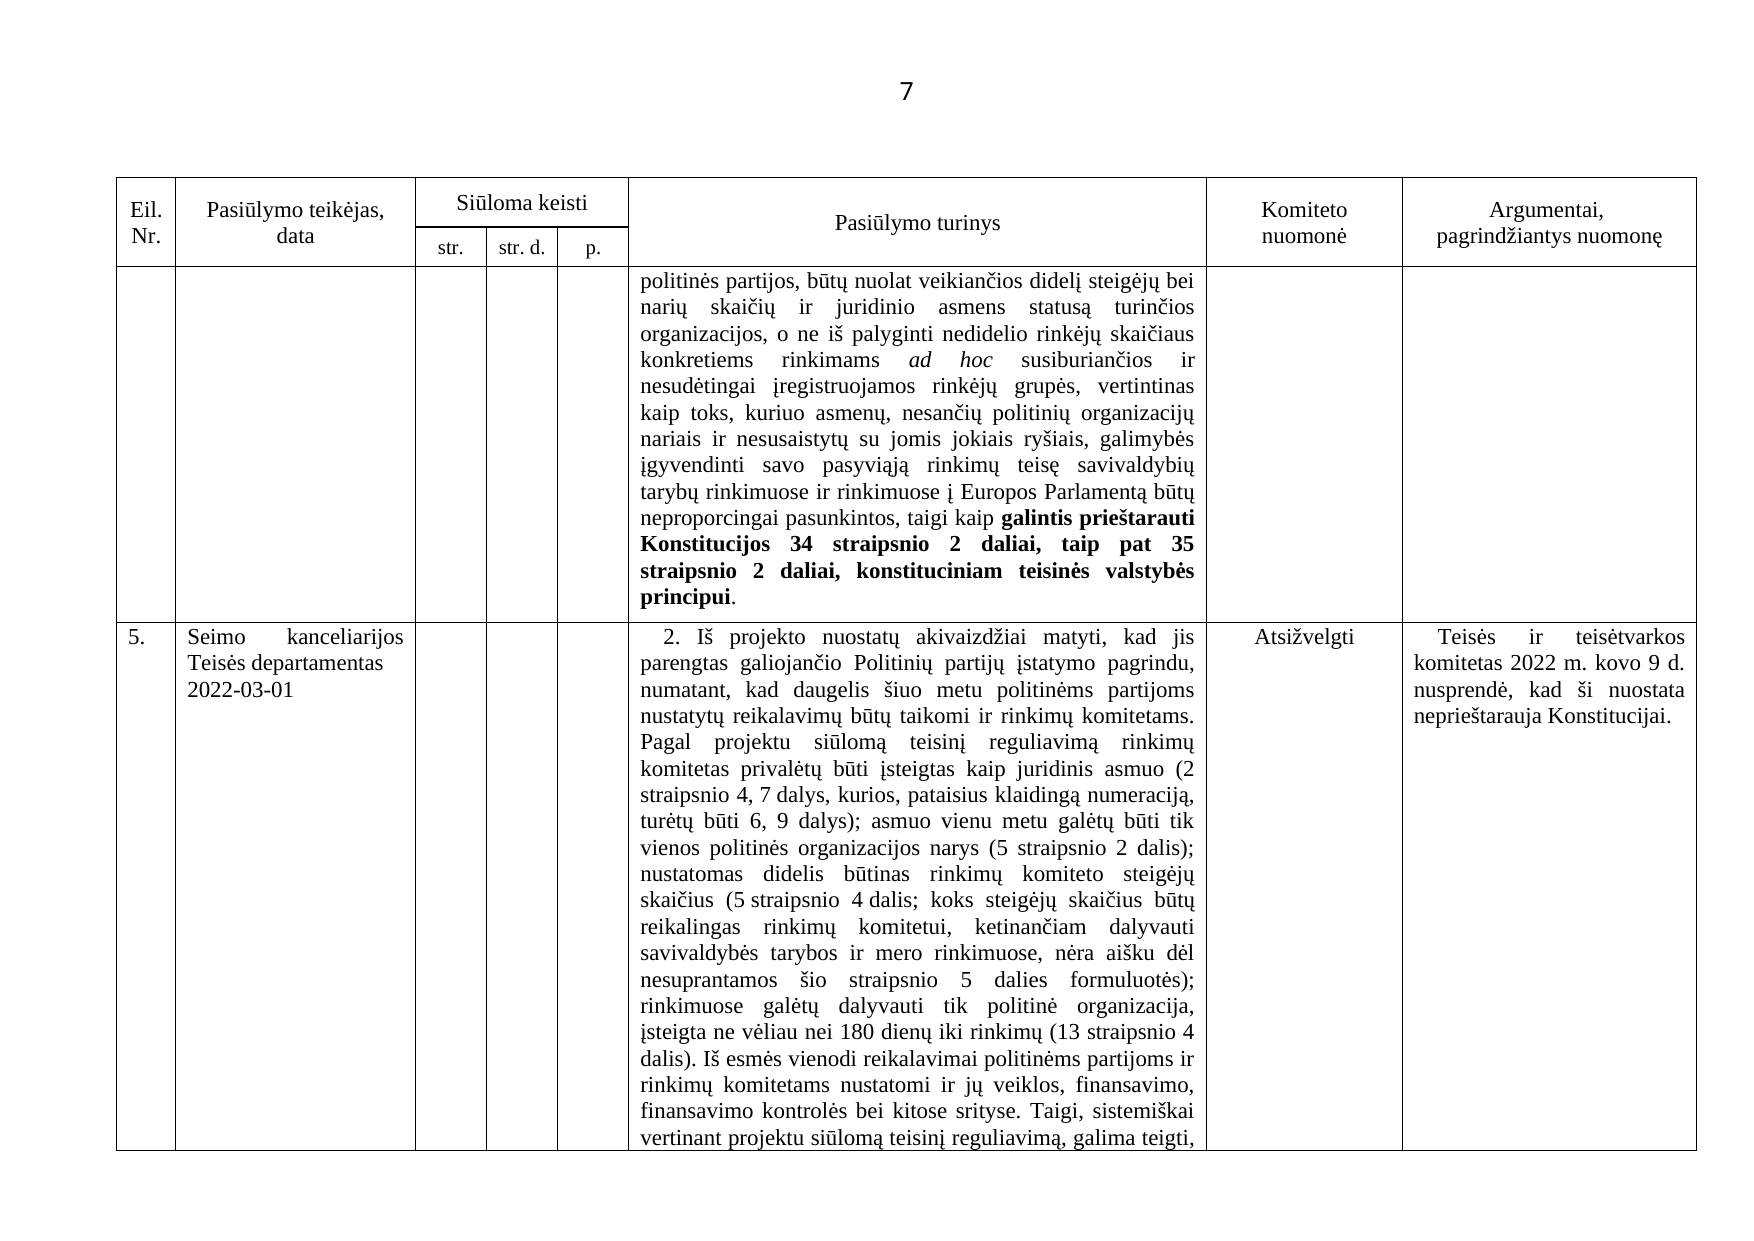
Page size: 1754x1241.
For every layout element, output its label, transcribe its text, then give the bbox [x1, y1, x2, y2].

table_cell Seimo kanceliarijos Teisės departamentas 2022-03-01 [176, 623, 415, 1150]
table_cell [176, 267, 415, 622]
table_cell [117, 267, 175, 622]
table_header Eil. Nr. [117, 178, 175, 266]
table_header Komiteto nuomonė [1207, 178, 1402, 266]
table_cell [487, 267, 557, 622]
table_cell [1403, 267, 1696, 622]
table_header Pasiūlymo turinys [629, 178, 1206, 266]
table_cell str. [416, 228, 486, 266]
table_cell [558, 267, 628, 622]
table_header Siūloma keisti [416, 178, 628, 226]
table_cell Teisės ir teisėtvarkos komitetas 2022 m. kovo 9 d. nusprendė, kad ši nuostata neprieštarauja Konstitucijai. [1403, 623, 1696, 1150]
table_cell [558, 623, 628, 1150]
table_cell politinės partijos, būtų nuolat veikiančios didelį steigėjų bei narių skaičių ir juridinio asmens statusą turinčios organizacijos, o ne iš palyginti nedidelio rinkėjų skaičiaus konkretiems rinkimams ad hoc susiburiančios ir nesudėtingai įregistruojamos rinkėjų grupės, vertintinas kaip toks, kuriuo asmenų, nesančių politinių organizacijų nariais ir nesusaistytų su jomis jokiais ryšiais, galimybės įgyvendinti savo pasyviąją rinkimų teisę savivaldybių tarybų rinkimuose ir rinkimuose į Europos Parlamentą būtų neproporcingai pasunkintos, taigi kaip galintis prieštarauti Konstitucijos 34 straipsnio 2 daliai, taip pat 35 straipsnio 2 daliai, konstituciniam teisinės valstybės principui. [629, 267, 1206, 622]
table_cell [117, 623, 175, 1150]
table_cell [416, 623, 486, 1150]
table_cell [487, 623, 557, 1150]
table_cell 2. Iš projekto nuostatų akivaizdžiai matyti, kad jis parengtas galiojančio Politinių partijų įstatymo pagrindu, numatant, kad daugelis šiuo metu politinėms partijoms nustatytų reikalavimų būtų taikomi ir rinkimų komitetams. Pagal projektu siūlomą teisinį reguliavimą rinkimų komitetas privalėtų būti įsteigtas kaip juridinis asmuo (2 straipsnio 4, 7 dalys, kurios, pataisius klaidingą numeraciją, turėtų būti 6, 9 dalys); asmuo vienu metu galėtų būti tik vienos politinės organizacijos narys (5 straipsnio 2 dalis); nustatomas didelis būtinas rinkimų komiteto steigėjų skaičius (5 straipsnio 4 dalis; koks steigėjų skaičius būtų reikalingas rinkimų komitetui, ketinančiam dalyvauti savivaldybės tarybos ir mero rinkimuose, nėra aišku dėl nesuprantamos šio straipsnio 5 dalies formuluotės); rinkimuose galėtų dalyvauti tik politinė organizacija, įsteigta ne vėliau nei 180 dienų iki rinkimų (13 straipsnio 4 dalis). Iš esmės vienodi reikalavimai politinėms partijoms ir rinkimų komitetams nustatomi ir jų veiklos, finansavimo, finansavimo kontrolės bei kitose srityse. Taigi, sistemiškai vertinant projektu siūlomą teisinį reguliavimą, galima teigti, [629, 623, 1206, 1150]
table_cell Atsižvelgti [1207, 623, 1402, 1150]
table_cell p. [558, 228, 628, 266]
table_cell [1207, 267, 1402, 622]
table_cell [416, 267, 486, 622]
table_cell str. d. [487, 228, 557, 266]
table_header Pasiūlymo teikėjas, data [176, 178, 415, 266]
table_header Argumentai, pagrindžiantys nuomonę [1403, 178, 1696, 266]
